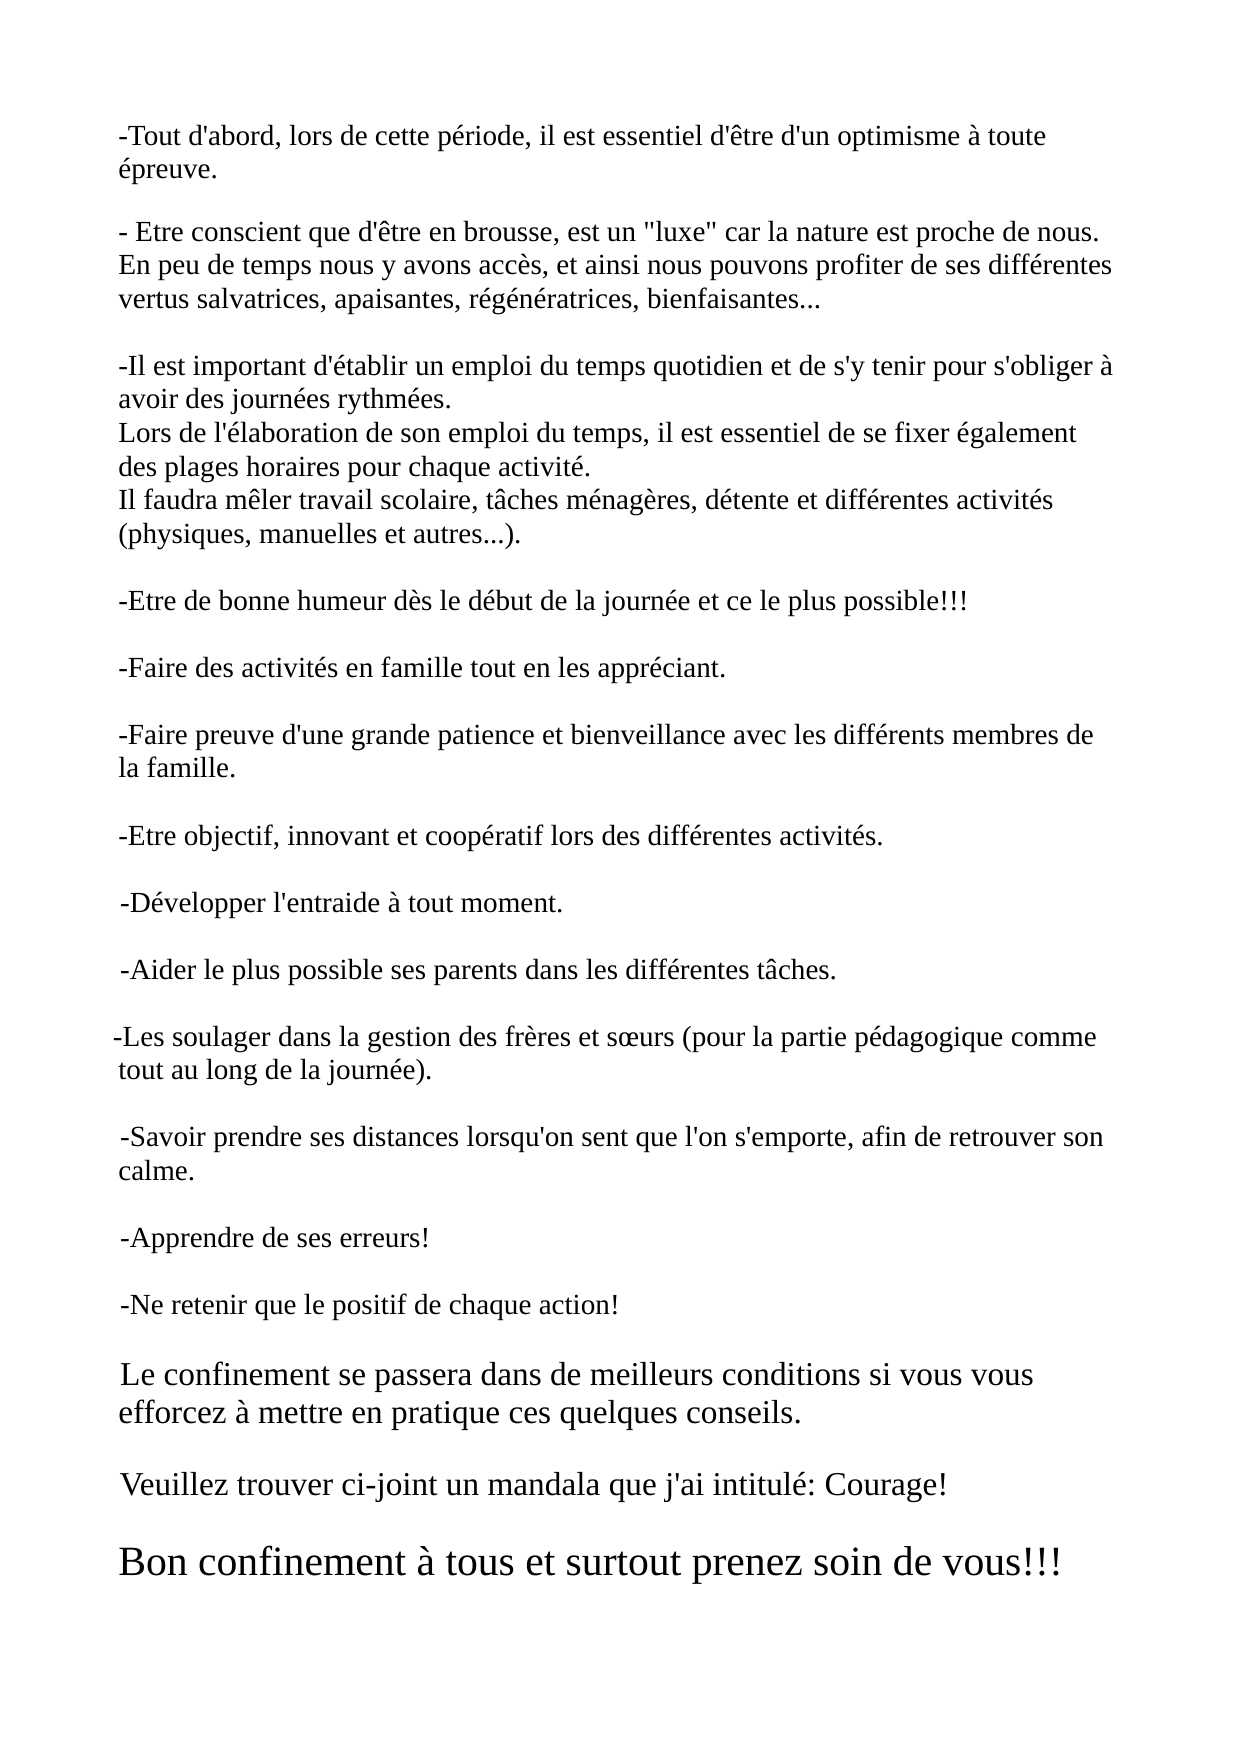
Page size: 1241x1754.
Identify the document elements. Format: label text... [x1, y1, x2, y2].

text -Faire des activités en famille tout en les appréciant. [118, 650, 1122, 683]
text En peu de temps nous y avons accès, et ainsi nous pouvons profiter de ses différentes vertus salvatrices, apaisantes, régénératrices, bienfaisantes... [118, 247, 1122, 314]
text -Développer l'entraide à tout moment. [3, 885, 1122, 918]
text -Savoir prendre ses distances lorsqu'on sent que l'on s'emporte, afin de retrouver son calme. [3, 1119, 1122, 1187]
text -Il est important d'établir un emploi du temps quotidien et de s'y tenir pour s'obliger à avoir des journées rythmées. [118, 348, 1122, 415]
text -Aider le plus possible ses parents dans les différentes tâches. [3, 952, 1122, 985]
text -Les soulager dans la gestion des frères et sœurs (pour la partie pédagogique comme tout au long de la journée). [3, 1019, 1122, 1086]
text -Ne retenir que le positif de chaque action! [3, 1287, 1122, 1321]
text Il faudra mêler travail scolaire, tâches ménagères, détente et différentes activités (physiques, manuelles et autres...). [118, 482, 1122, 549]
text - Etre conscient que d'être en brousse, est un "luxe" car la nature est proche de nous. [118, 214, 1122, 247]
list -Etre objectif, innovant et coopératif lors des différentes activités. [3, 818, 1122, 851]
text la famille. [118, 751, 1122, 784]
text Veuillez trouver ci-joint un mandala que j'ai intitulé: Courage! [3, 1464, 1122, 1503]
text -Apprendre de ses erreurs! [3, 1220, 1122, 1254]
text -Etre de bonne humeur dès le début de la journée et ce le plus possible!!! [118, 583, 1122, 616]
text -Tout d'abord, lors de cette période, il est essentiel d'être d'un optimisme à toute épreuve. [118, 118, 1122, 185]
text Lors de l'élaboration de son emploi du temps, il est essentiel de se fixer également des plages horaires pour chaque activité. [118, 415, 1122, 482]
text Bon confinement à tous et surtout prenez soin de vous!!! [118, 1536, 1122, 1584]
text -Faire preuve d'une grande patience et bienveillance avec les différents membres de [118, 717, 1122, 751]
text Le confinement se passera dans de meilleurs conditions si vous vous efforcez à mettre en pratique ces quelques conseils. [3, 1354, 1122, 1431]
